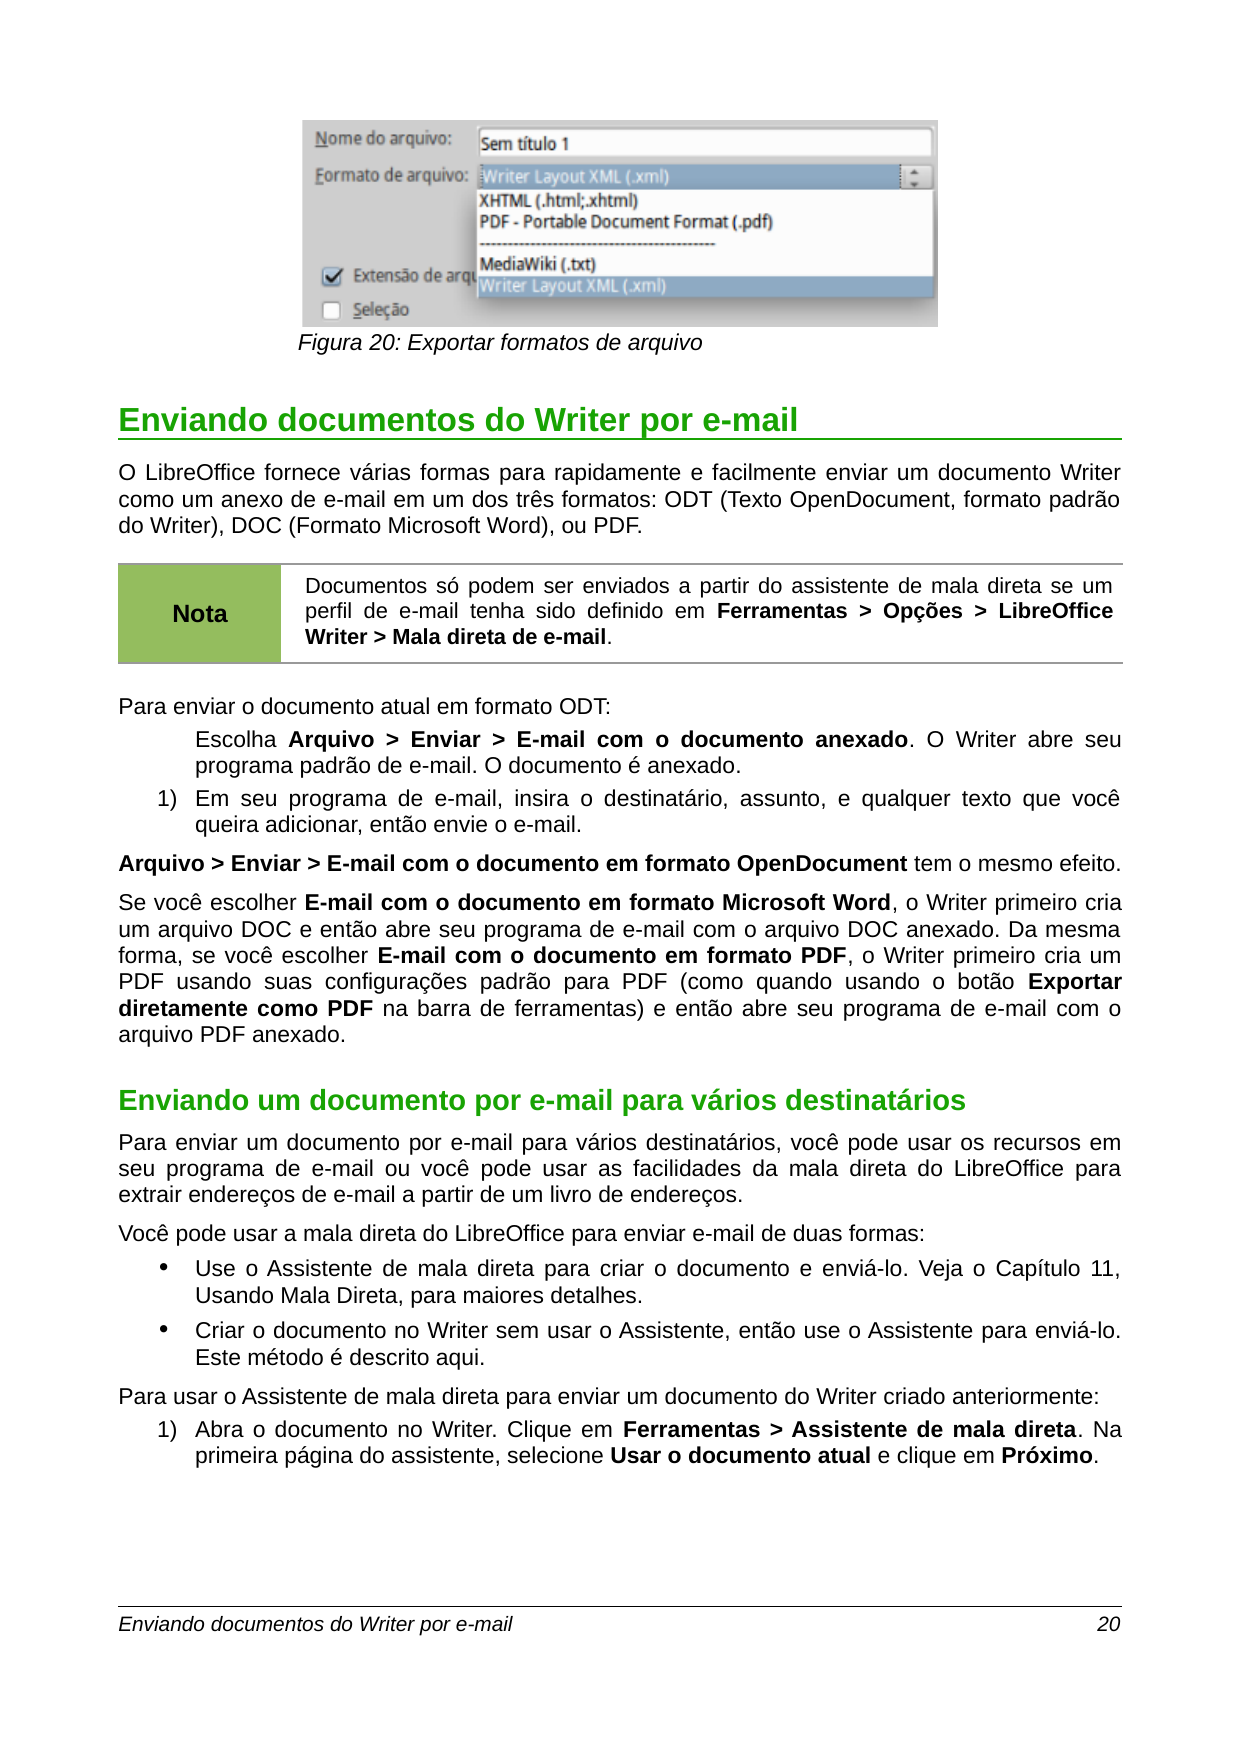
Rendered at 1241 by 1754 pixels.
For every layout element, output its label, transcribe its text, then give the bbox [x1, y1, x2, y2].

list Abra o documento no Writer. Clique em Ferramentas > Assistente de mala direta. Na primeira página do assistente, selecione Usar o documento atual e clique em Próximo. [177, 1416, 1122, 1468]
text O LibreOffice fornece várias formas para rapidamente e facilmente enviar um documento Writer como um anexo de e-mail em um dos três formatos: ODT (Texto OpenDocument, formato padrão do Writer), DOC (Formato Microsoft Word), ou PDF. [118, 459, 1122, 538]
text Para enviar um documento por e-mail para vários destinatários, você pode usar os recursos em seu programa de e-mail ou você pode usar as facilidades da mala direta do LibreOffice para extrair endereços de e-mail a partir de um livro de endereços. [118, 1129, 1122, 1208]
list Em seu programa de e-mail, insira o destinatário, assunto, e qualquer texto que você queira adicionar, então envie o e-mail. [177, 785, 1122, 838]
list Use o Assistente de mala direta para criar o documento e enviá-lo. Veja o Capítulo 11, Usando Mala Direta, para maiores detalhes. [156, 1253, 1122, 1309]
subtitle Enviando documentos do Writer por e-mail [118, 400, 1122, 438]
list Criar o documento no Writer sem usar o Assistente, então use o Assistente para enviá-lo. Este método é descrito aqui. [156, 1315, 1122, 1370]
list Você pode usar a mala direta do LibreOffice para enviar e-mail de duas formas: [118, 1220, 1122, 1247]
text Se você escolher E-mail com o documento em formato Microsoft Word, o Writer primeiro cria um arquivo DOC e então abre seu programa de e-mail com o arquivo DOC anexado. Da mesma forma, se você escolher E-mail com o documento em formato PDF, o Writer primeiro cria um PDF usando suas configurações padrão para PDF (como quando usando o botão Exportar diretamente como PDF na barra de ferramentas) e então abre seu programa de e-mail com o arquivo PDF anexado. [118, 889, 1122, 1047]
text Arquivo > Enviar > E-mail com o documento em formato OpenDocument tem o mesmo efeito. [118, 850, 1122, 877]
table_header Documentos só podem ser enviados a partir do assistente de mala direta se um perfil de e-mail tenha sido definido em Ferramentas > Opções > LibreOffice Writer > Mala direta de e-mail. [281, 565, 1122, 662]
list Para enviar o documento atual em formato ODT: [118, 693, 1122, 720]
text Figura 20: Exportar formatos de arquivo [298, 118, 942, 355]
list Escolha Arquivo > Enviar > E-mail com o documento anexado. O Writer abre seu programa padrão de e-mail. O documento é anexado. [177, 726, 1122, 779]
subtitle Enviando um documento por e-mail para vários destinatários [118, 1083, 1122, 1116]
picture [302, 120, 938, 327]
table_header Nota [118, 565, 281, 662]
list Para usar o Assistente de mala direta para enviar um documento do Writer criado anteriormente: [118, 1383, 1122, 1409]
